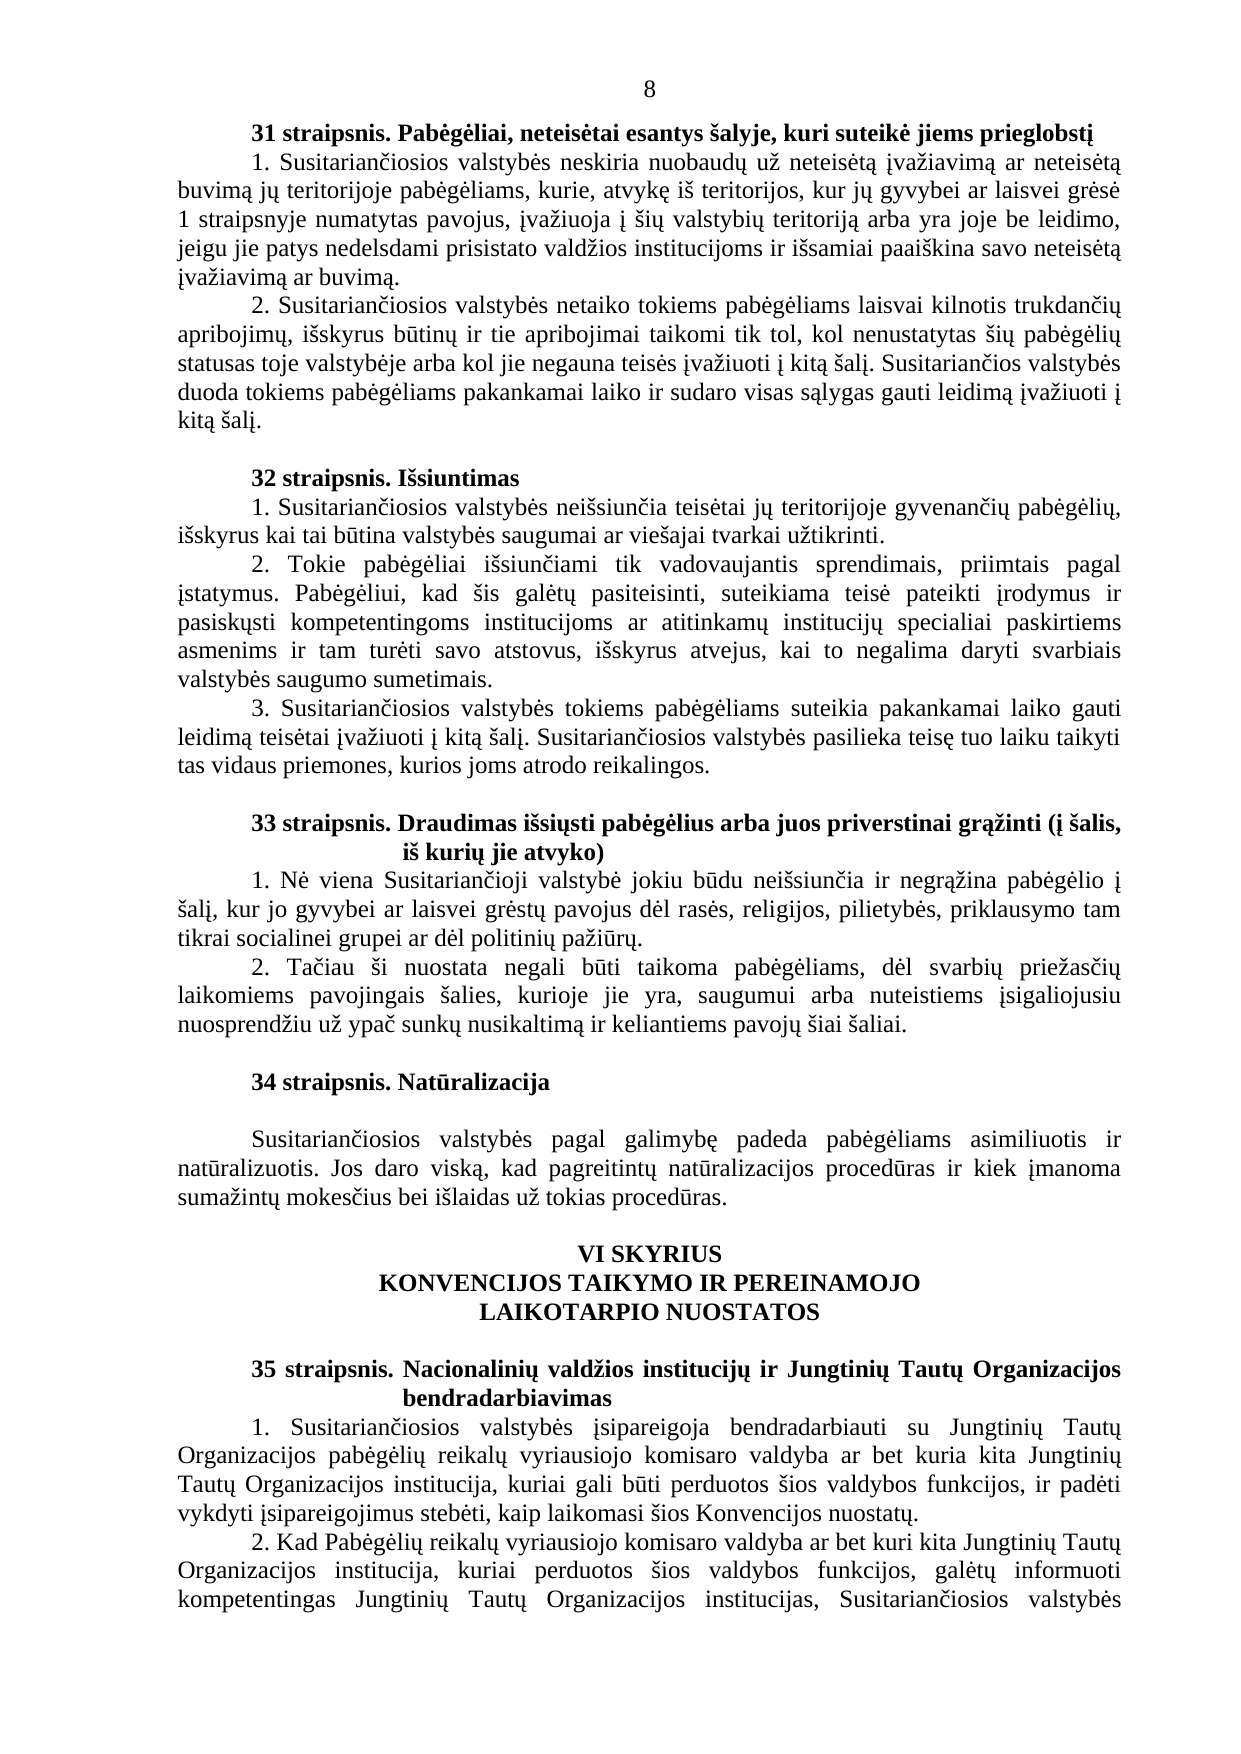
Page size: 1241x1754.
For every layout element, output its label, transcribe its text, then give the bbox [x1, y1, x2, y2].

text 2. Tačiau ši nuostata negali būti taikoma pabėgėliams, dėl svarbių priežasčių laikomiems pavojingais šalies, kurioje jie yra, saugumui arba nuteistiems įsigaliojusiu nuosprendžiu už ypač sunkų nusikaltimą ir keliantiems pavojų šiai šaliai. [177, 952, 1122, 1038]
text Susitariančiosios valstybės pagal galimybę padeda pabėgėliams asimiliuotis ir natūralizuotis. Jos daro viską, kad pagreitintų natūralizacijos procedūras ir kiek įmanoma sumažintų mokesčius bei išlaidas už tokias procedūras. [177, 1124, 1122, 1211]
text 32 straipsnis. Išsiuntimas [177, 463, 1122, 492]
text 1. Nė viena Susitariančioji valstybė jokiu būdu neišsiunčia ir negrąžina pabėgėlio į šalį, kur jo gyvybei ar laisvei grėstų pavojus dėl rasės, religijos, pilietybės, priklausymo tam tikrai socialinei grupei ar dėl politinių pažiūrų. [177, 866, 1122, 952]
text 2. Susitariančiosios valstybės netaiko tokiems pabėgėliams laisvai kilnotis trukdančių apribojimų, išskyrus būtinų ir tie apribojimai taikomi tik tol, kol nenustatytas šių pabėgėlių statusas toje valstybėje arba kol jie negauna teisės įvažiuoti į kitą šalį. Susitariančios valstybės duoda tokiems pabėgėliams pakankamai laiko ir sudaro visas sąlygas gauti leidimą įvažiuoti į kitą šalį. [177, 291, 1122, 434]
text 31 straipsnis. Pabėgėliai, neteisėtai esantys šalyje, kuri suteikė jiems prieglobstį [251, 118, 1122, 147]
text 2. Kad Pabėgėlių reikalų vyriausiojo komisaro valdyba ar bet kuri kita Jungtinių Tautų Organizacijos institucija, kuriai perduotos šios valdybos funkcijos, galėtų informuoti kompetentingas Jungtinių Tautų Organizacijos institucijas, Susitariančiosios valstybės [177, 1527, 1122, 1613]
text LAIKOTARPIO NUOSTATOS [177, 1297, 1122, 1326]
text 1. Susitariančiosios valstybės įsipareigoja bendradarbiauti su Jungtinių Tautų Organizacijos pabėgėlių reikalų vyriausiojo komisaro valdyba ar bet kuria kita Jungtinių Tautų Organizacijos institucija, kuriai gali būti perduotos šios valdybos funkcijos, ir padėti vykdyti įsipareigojimus stebėti, kaip laikomasi šios Konvencijos nuostatų. [177, 1412, 1122, 1527]
text 3. Susitariančiosios valstybės tokiems pabėgėliams suteikia pakankamai laiko gauti leidimą teisėtai įvažiuoti į kitą šalį. Susitariančiosios valstybės pasilieka teisę tuo laiku taikyti tas vidaus priemones, kurios joms atrodo reikalingos. [177, 693, 1122, 779]
text VI SKYRIUS [177, 1239, 1122, 1268]
text 2. Tokie pabėgėliai išsiunčiami tik vadovaujantis sprendimais, priimtais pagal įstatymus. Pabėgėliui, kad šis galėtų pasiteisinti, suteikiama teisė pateikti įrodymus ir pasiskųsti kompetentingoms institucijoms ar atitinkamų institucijų specialiai paskirtiems asmenims ir tam turėti savo atstovus, išskyrus atvejus, kai to negalima daryti svarbiais valstybės saugumo sumetimais. [177, 549, 1122, 693]
text 1. Susitariančiosios valstybės neišsiunčia teisėtai jų teritorijoje gyvenančių pabėgėlių, išskyrus kai tai būtina valstybės saugumai ar viešajai tvarkai užtikrinti. [177, 492, 1122, 549]
text 35 straipsnis. Nacionalinių valdžios institucijų ir Jungtinių Tautų Organizacijos bendradarbiavimas [251, 1354, 1122, 1412]
text 1. Susitariančiosios valstybės neskiria nuobaudų už neteisėtą įvažiavimą ar neteisėtą buvimą jų teritorijoje pabėgėliams, kurie, atvykę iš teritorijos, kur jų gyvybei ar laisvei grėsė 1 straipsnyje numatytas pavojus, įvažiuoja į šių valstybių teritoriją arba yra joje be leidimo, jeigu jie patys nedelsdami prisistato valdžios institucijoms ir išsamiai paaiškina savo neteisėtą įvažiavimą ar buvimą. [177, 147, 1122, 291]
text 33 straipsnis. Draudimas išsiųsti pabėgėlius arba juos priverstinai grąžinti (į šalis, iš kurių jie atvyko) [251, 808, 1122, 866]
text KONVENCIJOS TAIKYMO IR PEREINAMOJO [177, 1268, 1122, 1297]
text 34 straipsnis. Natūralizacija [177, 1067, 1122, 1096]
